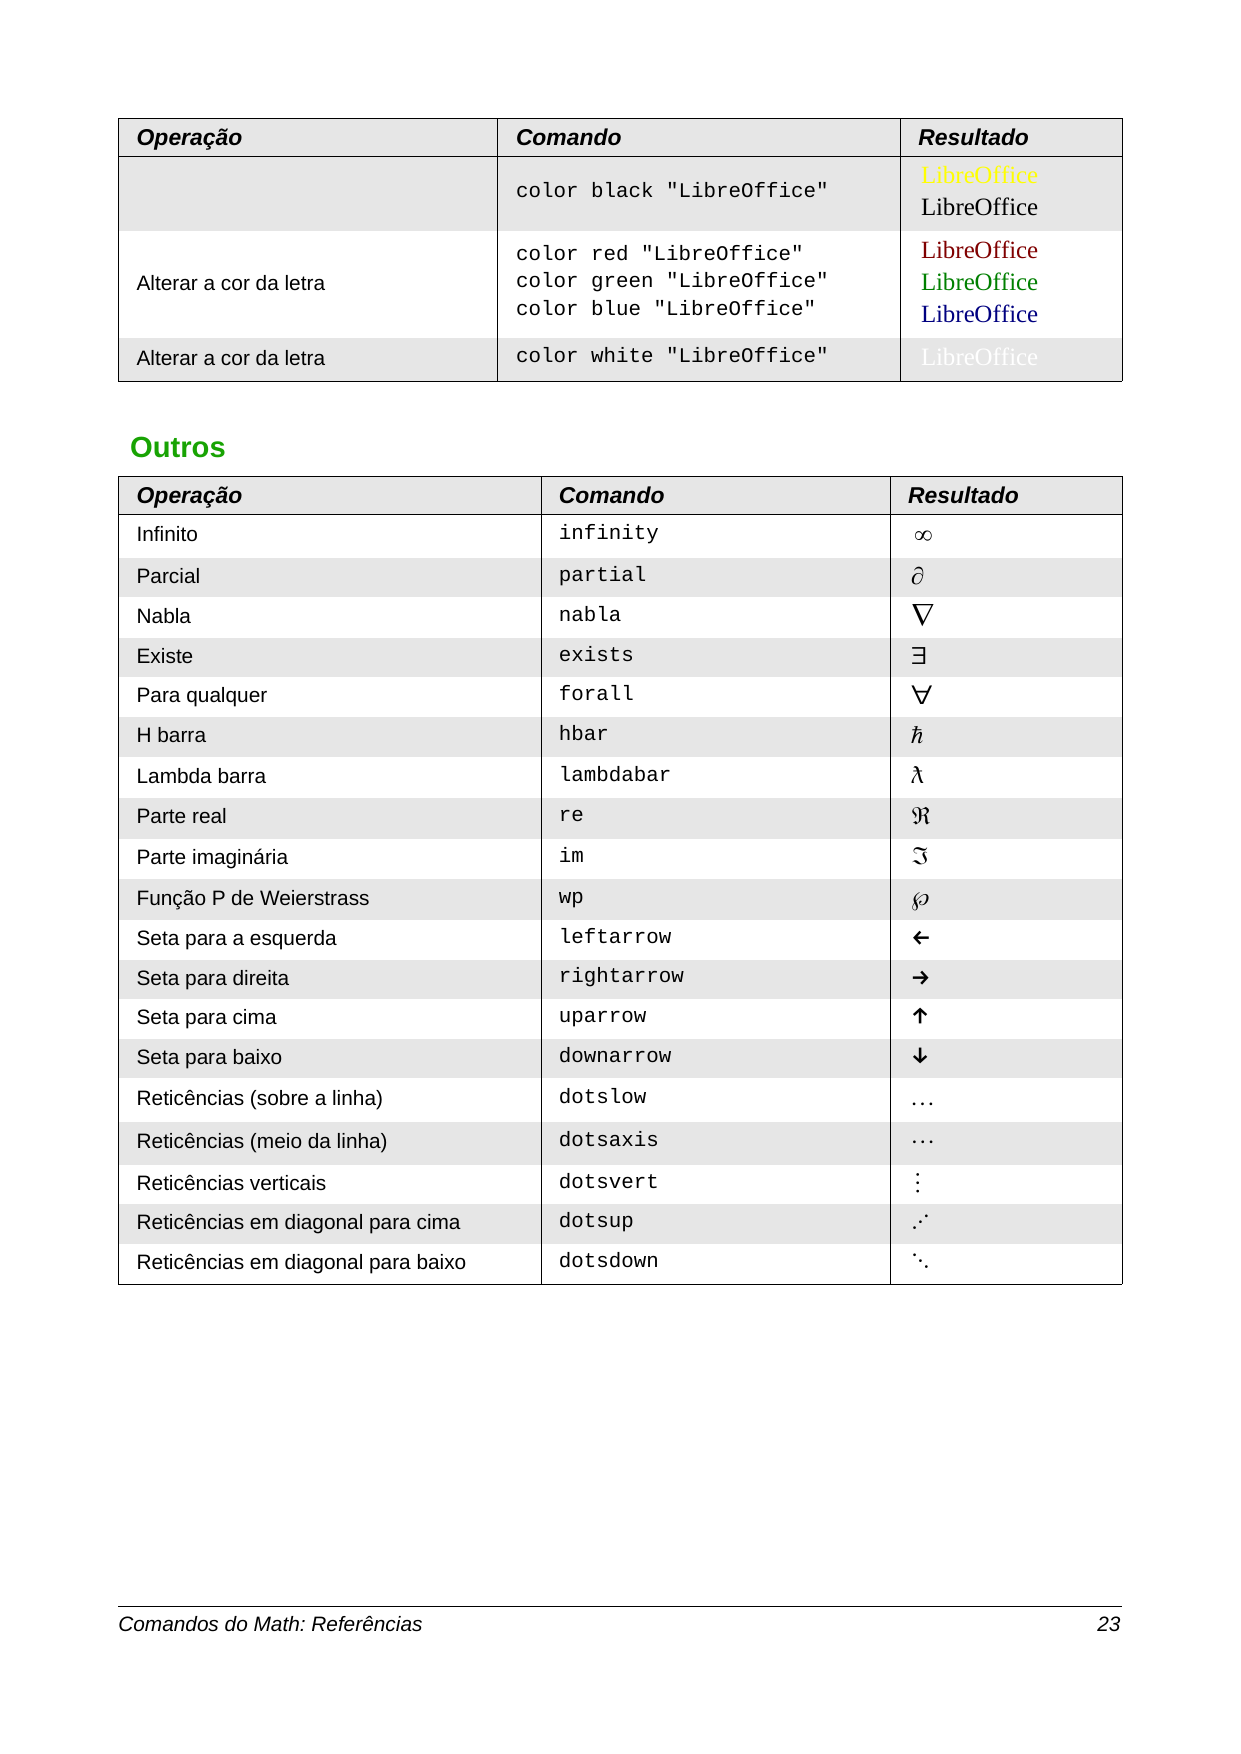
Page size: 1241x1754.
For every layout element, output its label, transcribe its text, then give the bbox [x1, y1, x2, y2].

table_cell Alterar a cor da letra [119, 338, 497, 381]
table_cell Seta para a esquerda [119, 920, 541, 959]
table_cell Função P de Weierstrass [119, 879, 541, 920]
table_cell leftarrow [542, 920, 890, 959]
table_cell [891, 798, 1122, 839]
table_cell Reticências em diagonal para cima [119, 1204, 541, 1244]
table_cell uparrow [542, 999, 890, 1039]
table_cell Existe [119, 638, 541, 677]
table_cell [891, 839, 1122, 879]
table_cell downarrow [542, 1039, 890, 1078]
table_cell [891, 1244, 1122, 1283]
table_cell [891, 920, 1122, 959]
table_header Resultado [891, 477, 1122, 514]
subtitle Outros [130, 431, 1122, 464]
table_cell Infinito [119, 515, 541, 558]
table_cell Nabla [119, 597, 541, 638]
table_cell [891, 1122, 1122, 1165]
table_cell [891, 515, 1122, 558]
table_cell Alterar a cor da letra [119, 231, 497, 338]
table_cell Reticências em diagonal para baixo [119, 1244, 541, 1283]
table_cell [901, 157, 1122, 231]
table_cell hbar [542, 717, 890, 757]
table_header Operação [119, 477, 541, 514]
table_cell nabla [542, 597, 890, 638]
table_cell exists [542, 638, 890, 677]
table_cell lambdabar [542, 758, 890, 798]
table_cell dotsdown [542, 1244, 890, 1283]
table_cell Seta para direita [119, 960, 541, 999]
table_cell rightarrow [542, 960, 890, 999]
table_cell forall [542, 677, 890, 717]
table_cell infinity [542, 515, 890, 558]
table_header Resultado [901, 119, 1122, 156]
table_cell Seta para cima [119, 999, 541, 1039]
table_cell dotsup [542, 1204, 890, 1244]
table_cell [891, 597, 1122, 638]
table_cell [891, 1078, 1122, 1122]
table_cell color red "LibreOffice" color green "LibreOffice" color blue "LibreOffice" [498, 231, 900, 338]
table_cell H barra [119, 717, 541, 757]
table_cell color black "LibreOffice" [498, 157, 900, 231]
table_cell Reticências (meio da linha) [119, 1122, 541, 1165]
table_cell [891, 758, 1122, 798]
table_cell [901, 231, 1122, 338]
table_cell re [542, 798, 890, 839]
table_cell [891, 1165, 1122, 1204]
table_cell dotsaxis [542, 1122, 890, 1165]
table_cell partial [542, 558, 890, 597]
table_header Comando [542, 477, 890, 514]
table_header Comando [498, 119, 900, 156]
table_cell [901, 338, 1122, 381]
table_cell color white "LibreOffice" [498, 338, 900, 381]
table_cell [891, 960, 1122, 999]
table_cell [891, 677, 1122, 717]
table_cell [891, 558, 1122, 597]
table_cell Reticências (sobre a linha) [119, 1078, 541, 1122]
table_header Operação [119, 119, 497, 156]
table_cell im [542, 839, 890, 879]
table_cell [119, 157, 497, 231]
table_cell Parte imaginária [119, 839, 541, 879]
table_cell dotsvert [542, 1165, 890, 1204]
table_cell [891, 1039, 1122, 1078]
table_cell [891, 879, 1122, 920]
table_cell Lambda barra [119, 758, 541, 798]
table_cell Reticências verticais [119, 1165, 541, 1204]
table_cell Seta para baixo [119, 1039, 541, 1078]
table_cell [891, 638, 1122, 677]
table_cell [891, 1204, 1122, 1244]
table_cell [891, 717, 1122, 757]
table_cell [891, 999, 1122, 1039]
table_cell Para qualquer [119, 677, 541, 717]
table_cell dotslow [542, 1078, 890, 1122]
table_cell Parte real [119, 798, 541, 839]
table_cell Parcial [119, 558, 541, 597]
table_cell wp [542, 879, 890, 920]
